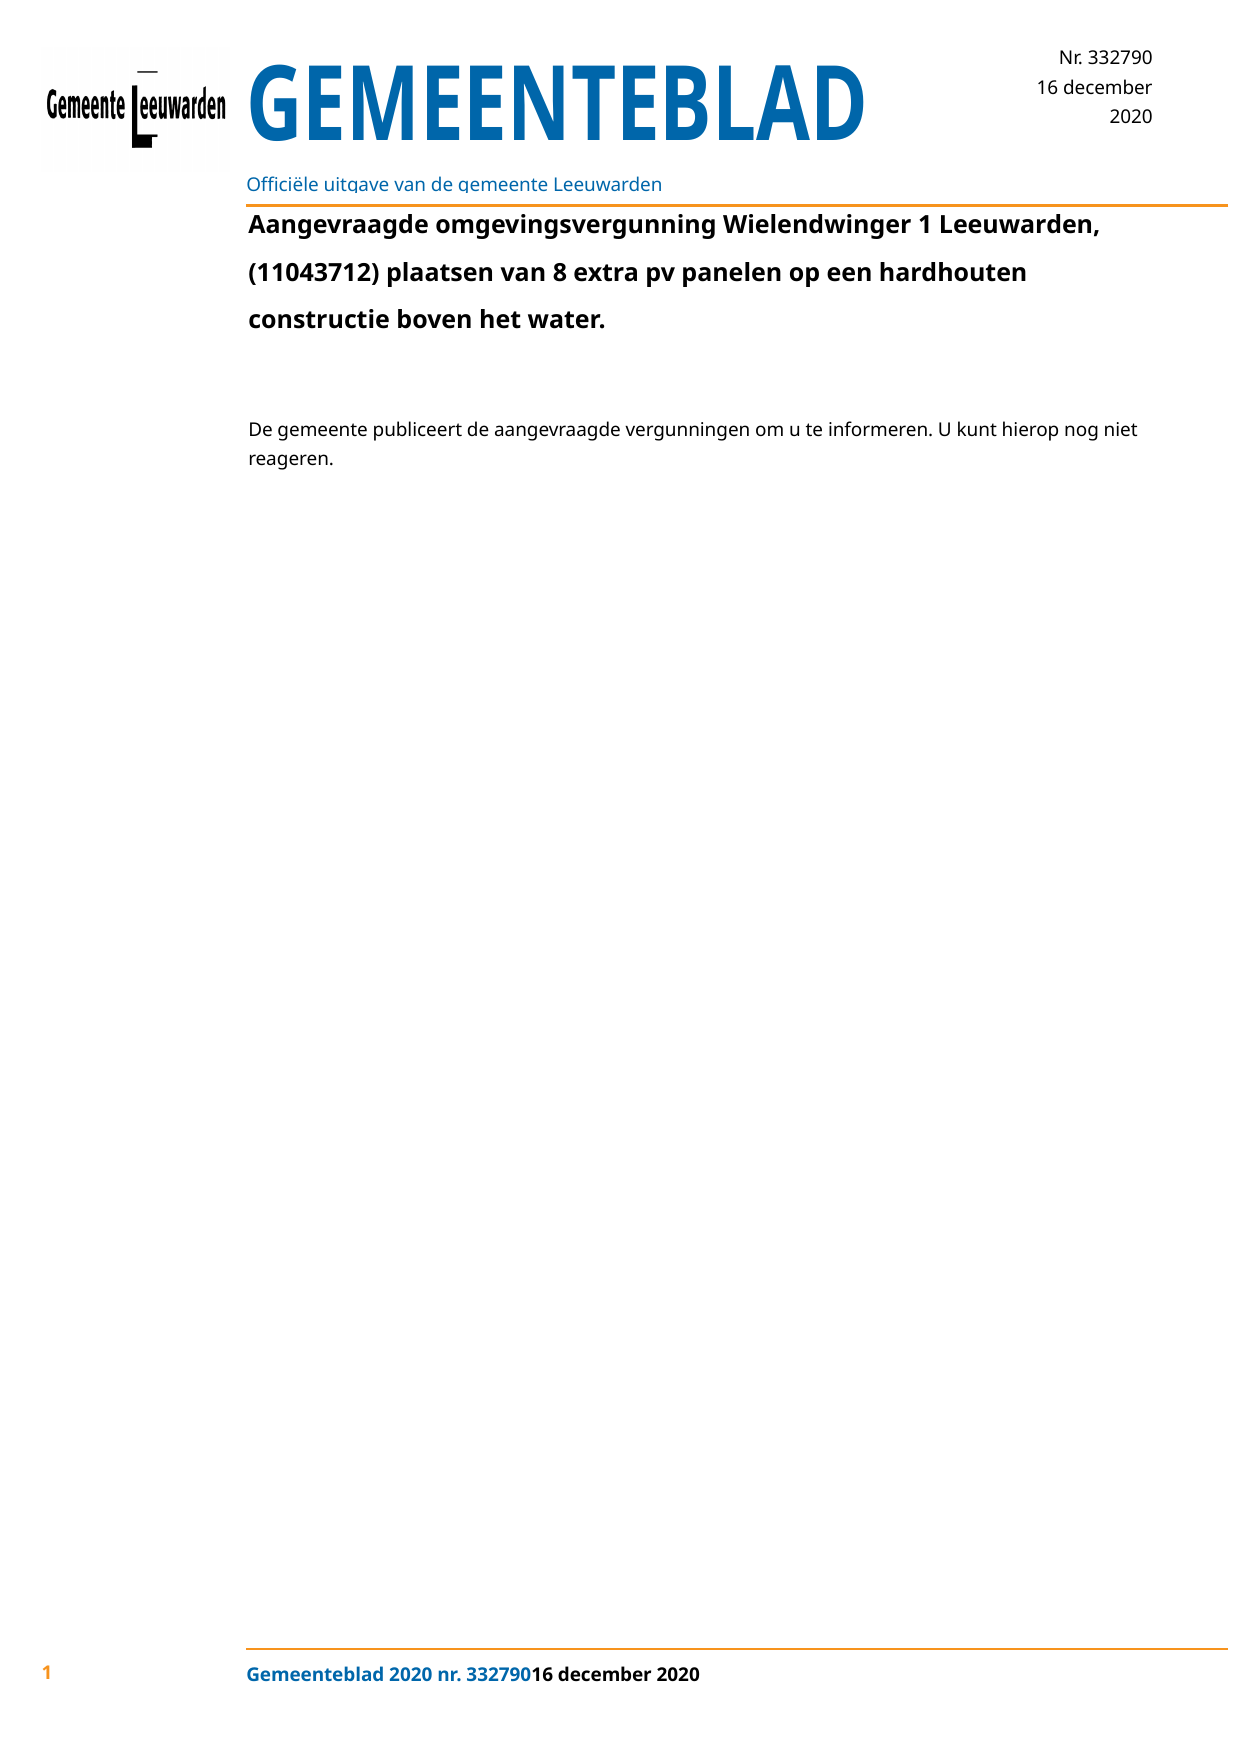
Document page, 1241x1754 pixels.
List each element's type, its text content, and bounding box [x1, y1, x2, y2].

text Aangevraagde omgevingsvergunning Wielendwinger 1 Leeuwarden, (11043712) plaatsen van 8 extra pv panelen op een hardhouten constructie boven het water. [248, 207, 1152, 336]
picture [41, 47, 231, 172]
text De gemeente publiceert de aangevraagde vergunningen om u te informeren. U kunt hierop nog niet reageren. [248, 416, 1152, 471]
